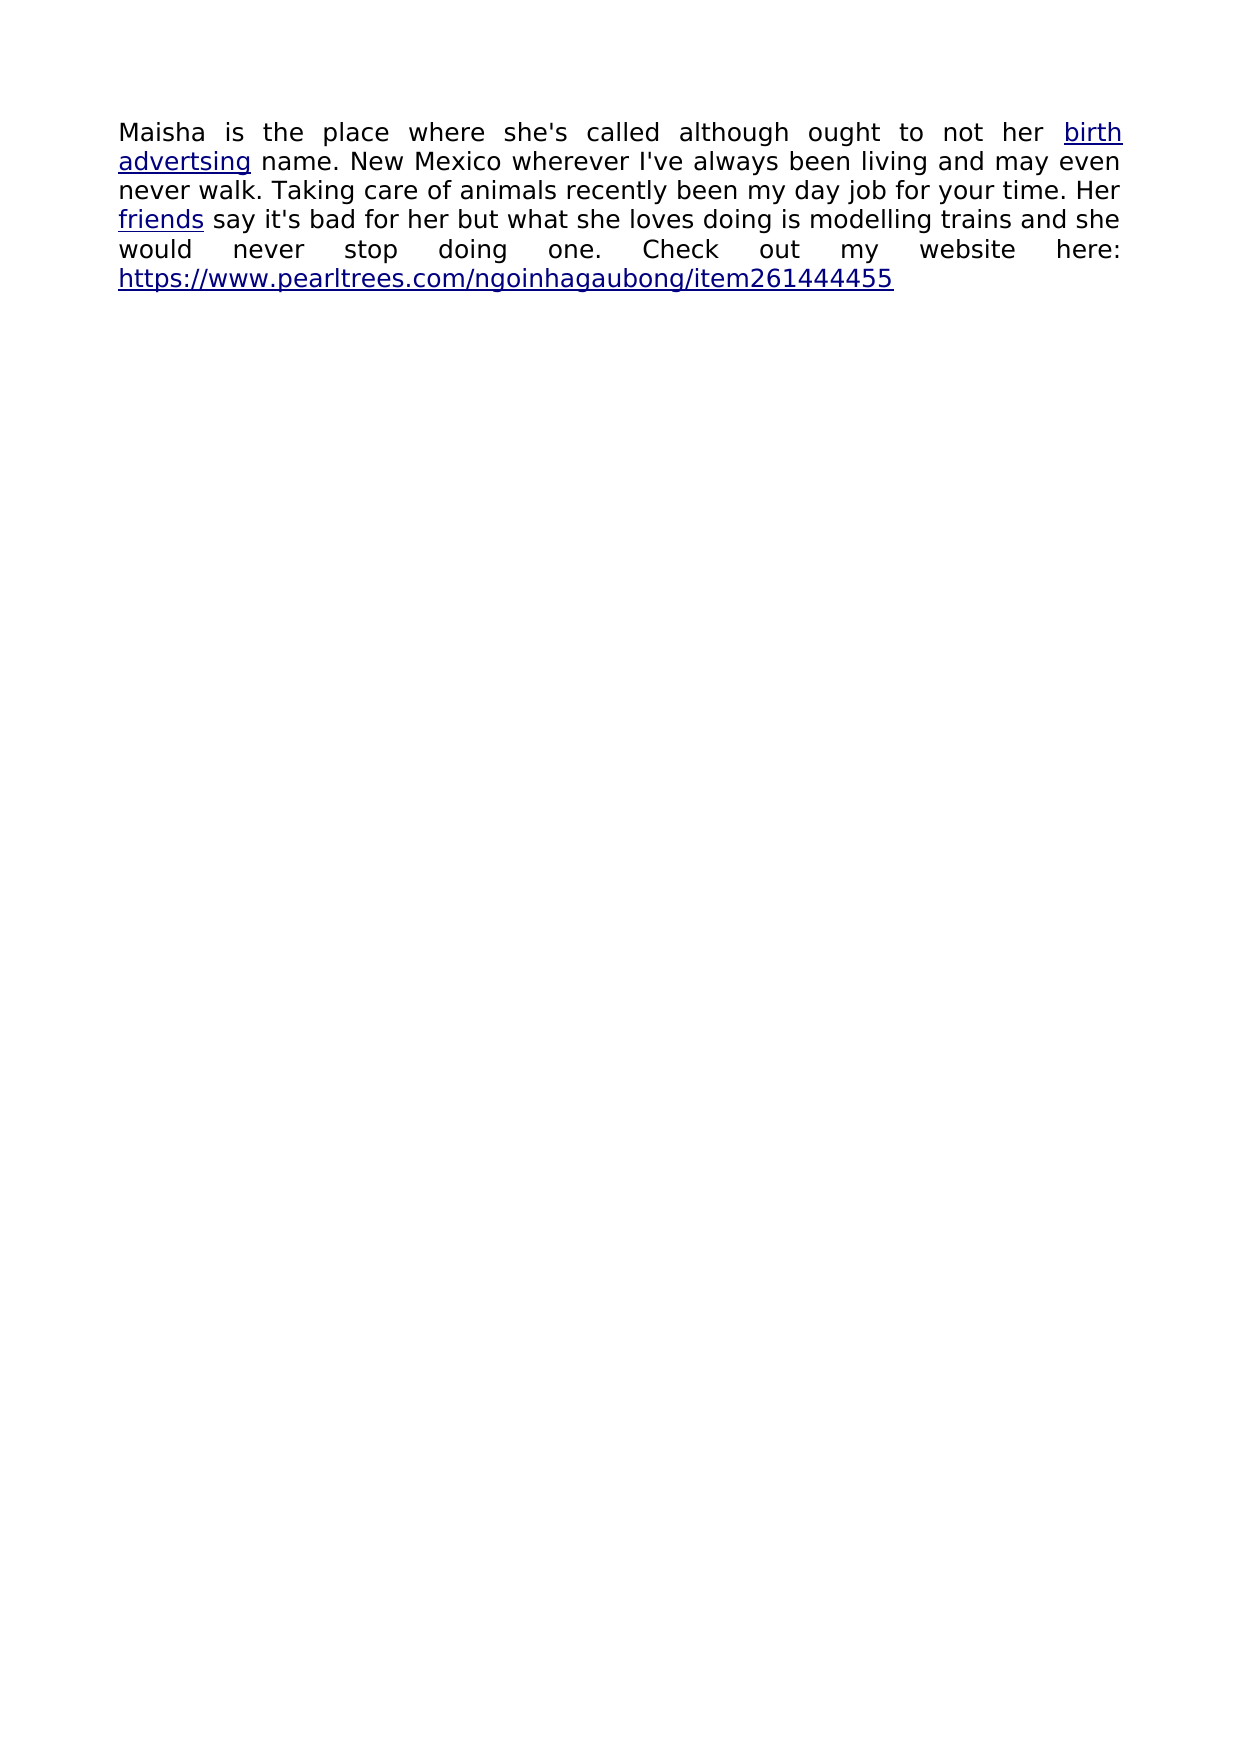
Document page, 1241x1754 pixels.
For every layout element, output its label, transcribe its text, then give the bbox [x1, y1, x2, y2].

text Maisha is the place where she's called although ought to not her birth advertsing name. New Mexico wherever I've always been living and may even never walk. Taking care of animals recently been my day job for your time. Her friends say it's bad for her but what she loves doing is modelling trains and she would never stop doing one. Check out my website here: https://www.pearltrees.com/ngoinhagaubong/item261444455 [118, 118, 1122, 293]
